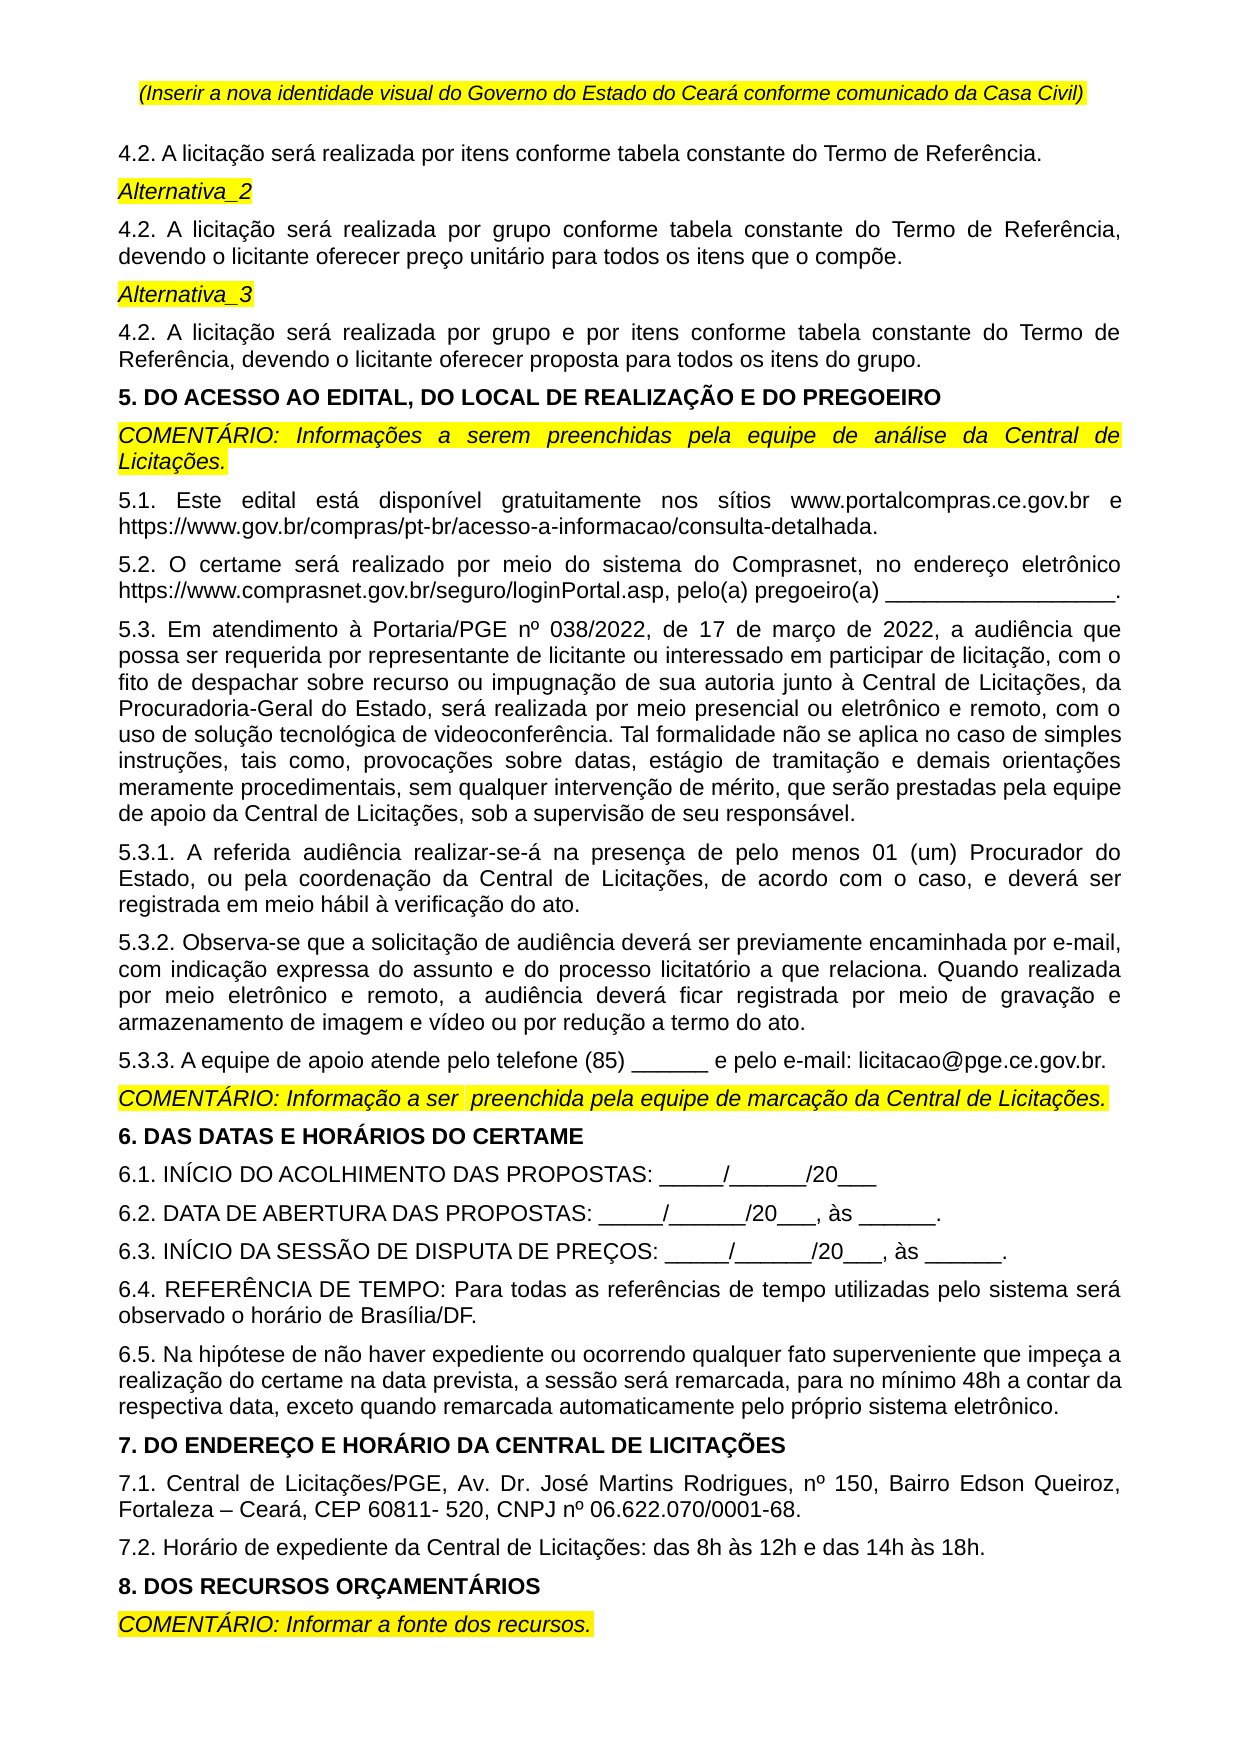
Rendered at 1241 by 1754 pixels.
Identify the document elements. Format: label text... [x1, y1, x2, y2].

text 7.1. Central de Licitações/PGE, Av. Dr. José Martins Rodrigues, nº 150, Bairro Edson Queiroz, Fortaleza – Ceará, CEP 60811- 520, CNPJ nº 06.622.070/0001-68. [118, 1470, 1122, 1522]
text 6.1. INÍCIO DO ACOLHIMENTO DAS PROPOSTAS: _____/______/20___ [118, 1161, 1122, 1188]
subtitle 6. DAS DATAS E HORÁRIOS DO CERTAME [118, 1123, 1122, 1149]
text 5.3.2. Observa-se que a solicitação de audiência deverá ser previamente encaminhada por e-mail, com indicação expressa do assunto e do processo licitatório a que relaciona. Quando realizada por meio eletrônico e remoto, a audiência deverá ficar registrada por meio de gravação e armazenamento de imagem e vídeo ou por redução a termo do ato. [118, 929, 1122, 1035]
text 4.2. A licitação será realizada por itens conforme tabela constante do Termo de Referência. [118, 140, 1122, 166]
text 5.3.1. A referida audiência realizar-se-á na presença de pelo menos 01 (um) Procurador do Estado, ou pela coordenação da Central de Licitações, de acordo com o caso, e deverá ser registrada em meio hábil à verificação do ato. [118, 838, 1122, 917]
subtitle 5. DO ACESSO AO EDITAL, DO LOCAL DE REALIZAÇÃO E DO PREGOEIRO [118, 384, 1122, 410]
subtitle 7. DO ENDEREÇO E HORÁRIO DA CENTRAL DE LICITAÇÕES [118, 1432, 1122, 1458]
text COMENTÁRIO: Informações a serem preenchidas pela equipe de análise da Central de Licitações. [118, 422, 1122, 475]
text 5.1. Este edital está disponível gratuitamente nos sítios www.portalcompras.ce.gov.br e https://www.gov.br/compras/pt-br/acesso-a-informacao/consulta-detalhada. [118, 487, 1122, 539]
text 4.2. A licitação será realizada por grupo conforme tabela constante do Termo de Referência, devendo o licitante oferecer preço unitário para todos os itens que o compõe. [118, 216, 1122, 269]
text 5.3. Em atendimento à Portaria/PGE nº 038/2022, de 17 de março de 2022, a audiência que possa ser requerida por representante de licitante ou interessado em participar de licitação, com o fito de despachar sobre recurso ou impugnação de sua autoria junto à Central de Licitações, da Procuradoria-Geral do Estado, será realizada por meio presencial ou eletrônico e remoto, com o uso de solução tecnológica de videoconferência. Tal formalidade não se aplica no caso de simples instruções, tais como, provocações sobre datas, estágio de tramitação e demais orientações meramente procedimentais, sem qualquer intervenção de mérito, que serão prestadas pela equipe de apoio da Central de Licitações, sob a supervisão de seu responsável. [118, 616, 1122, 827]
text 5.3.3. A equipe de apoio atende pelo telefone (85) ______ e pelo e-mail: licitacao@pge.ce.gov.br. [118, 1047, 1122, 1073]
text 6.4. REFERÊNCIA DE TEMPO: Para todas as referências de tempo utilizadas pelo sistema será observado o horário de Brasília/DF. [118, 1276, 1122, 1329]
text 6.3. INÍCIO DA SESSÃO DE DISPUTA DE PREÇOS: _____/______/20___, às ______. [118, 1238, 1122, 1264]
text 7.2. Horário de expediente da Central de Licitações: das 8h às 12h e das 14h às 18h. [118, 1534, 1122, 1561]
text 6.5. Na hipótese de não haver expediente ou ocorrendo qualquer fato superveniente que impeça a realização do certame na data prevista, a sessão será remarcada, para no mínimo 48h a contar da respectiva data, exceto quando remarcada automaticamente pelo próprio sistema eletrônico. [118, 1341, 1122, 1420]
text 6.2. DATA DE ABERTURA DAS PROPOSTAS: _____/______/20___, às ______. [118, 1199, 1122, 1226]
text 4.2. A licitação será realizada por grupo e por itens conforme tabela constante do Termo de Referência, devendo o licitante oferecer proposta para todos os itens do grupo. [118, 319, 1122, 372]
text 5.2. O certame será realizado por meio do sistema do Comprasnet, no endereço eletrônico https://www.comprasnet.gov.br/seguro/loginPortal.asp, pelo(a) pregoeiro(a) __________________. [118, 551, 1122, 604]
subtitle 8. DOS RECURSOS ORÇAMENTÁRIOS [118, 1573, 1122, 1599]
text Alternativa_3 [118, 281, 1122, 307]
text Alternativa_2 [118, 178, 1122, 204]
text COMENTÁRIO: Informação a ser preenchida pela equipe de marcação da Central de Licitações. [118, 1085, 1122, 1111]
text COMENTÁRIO: Informar a fonte dos recursos. [118, 1611, 1122, 1637]
